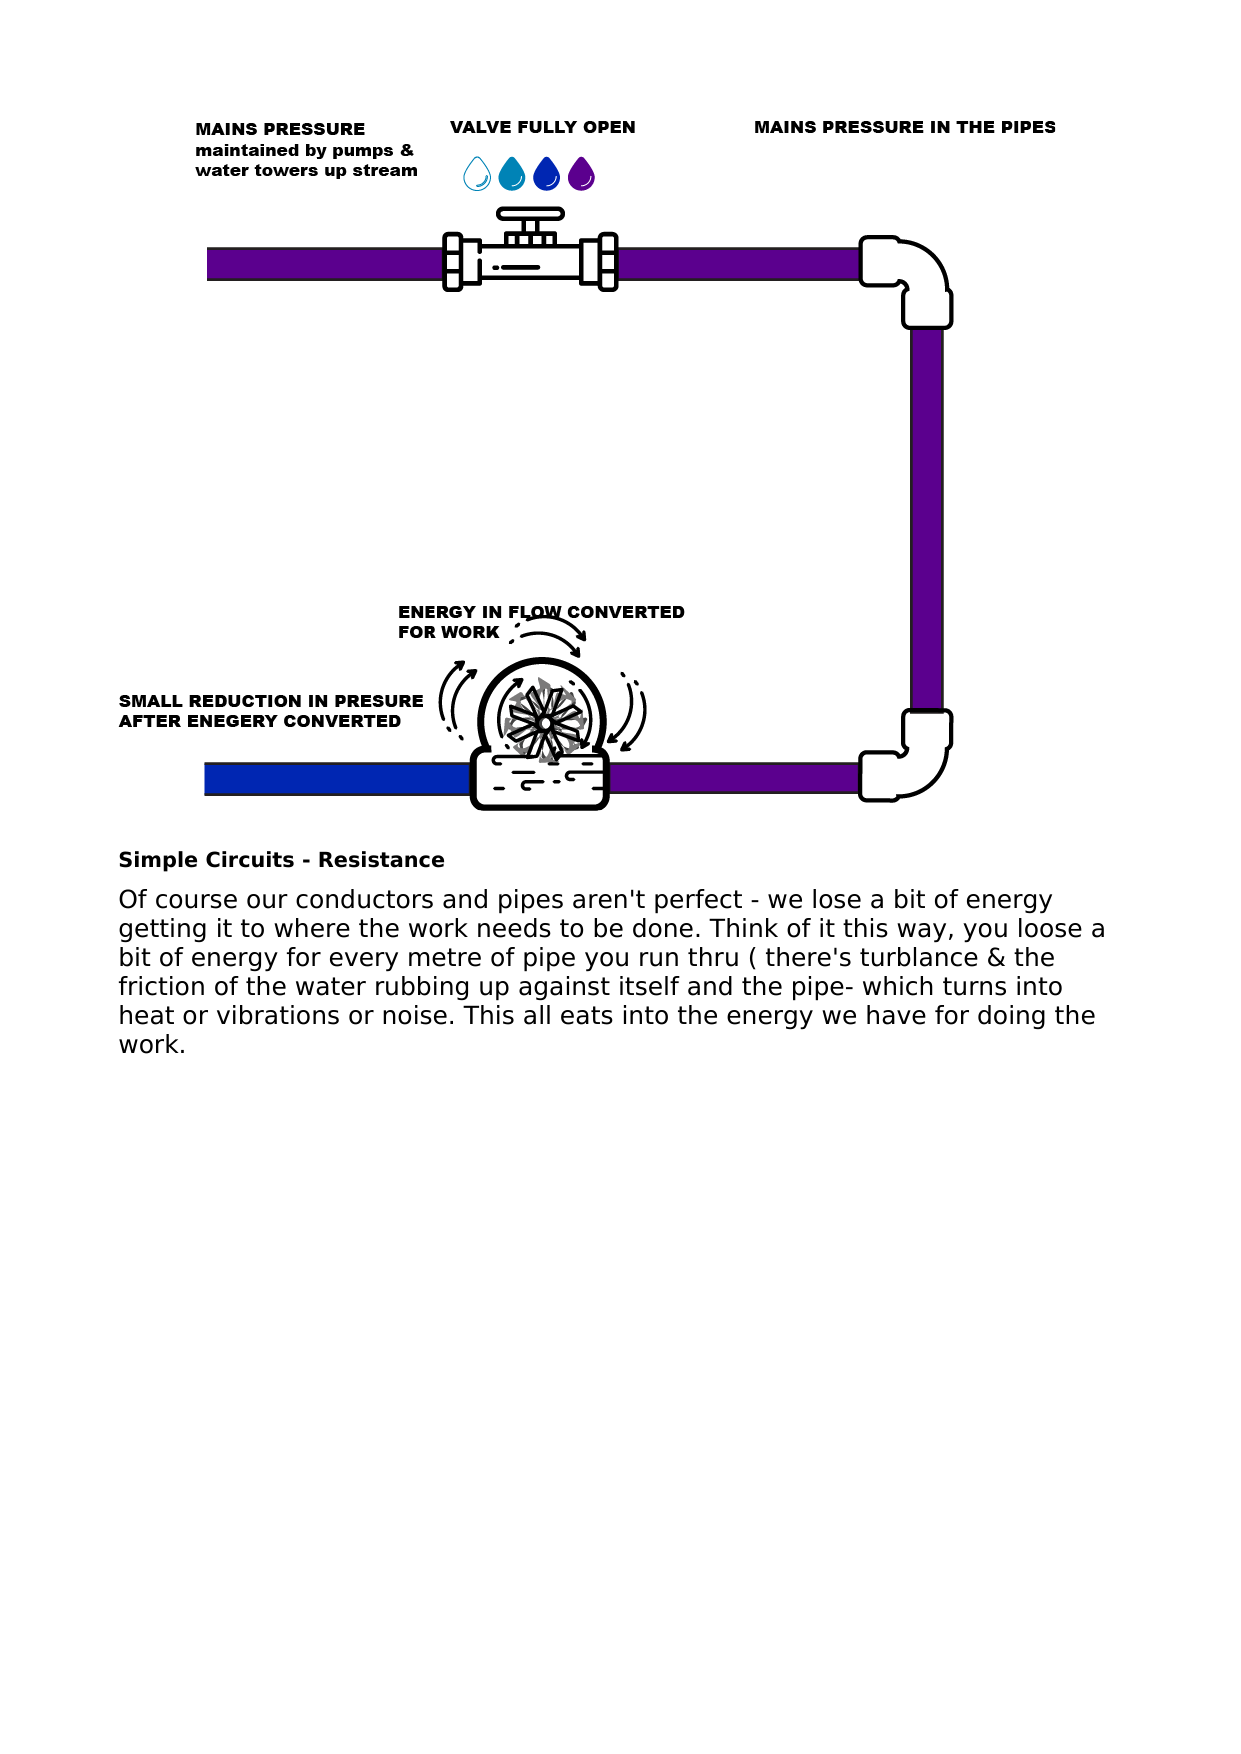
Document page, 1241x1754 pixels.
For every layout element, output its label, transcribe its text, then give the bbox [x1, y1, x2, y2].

subtitle Simple Circuits - Resistance [118, 848, 1122, 872]
picture [118, 118, 1056, 811]
text Of course our conductors and pipes aren't perfect - we lose a bit of energy getting it to where the work needs to be done. Think of it this way, you loose a bit of energy for every metre of pipe you run thru ( there's turblance & the friction of the water rubbing up against itself and the pipe- which turns into heat or vibrations or noise. This all eats into the energy we have for doing the work. [118, 885, 1122, 1060]
